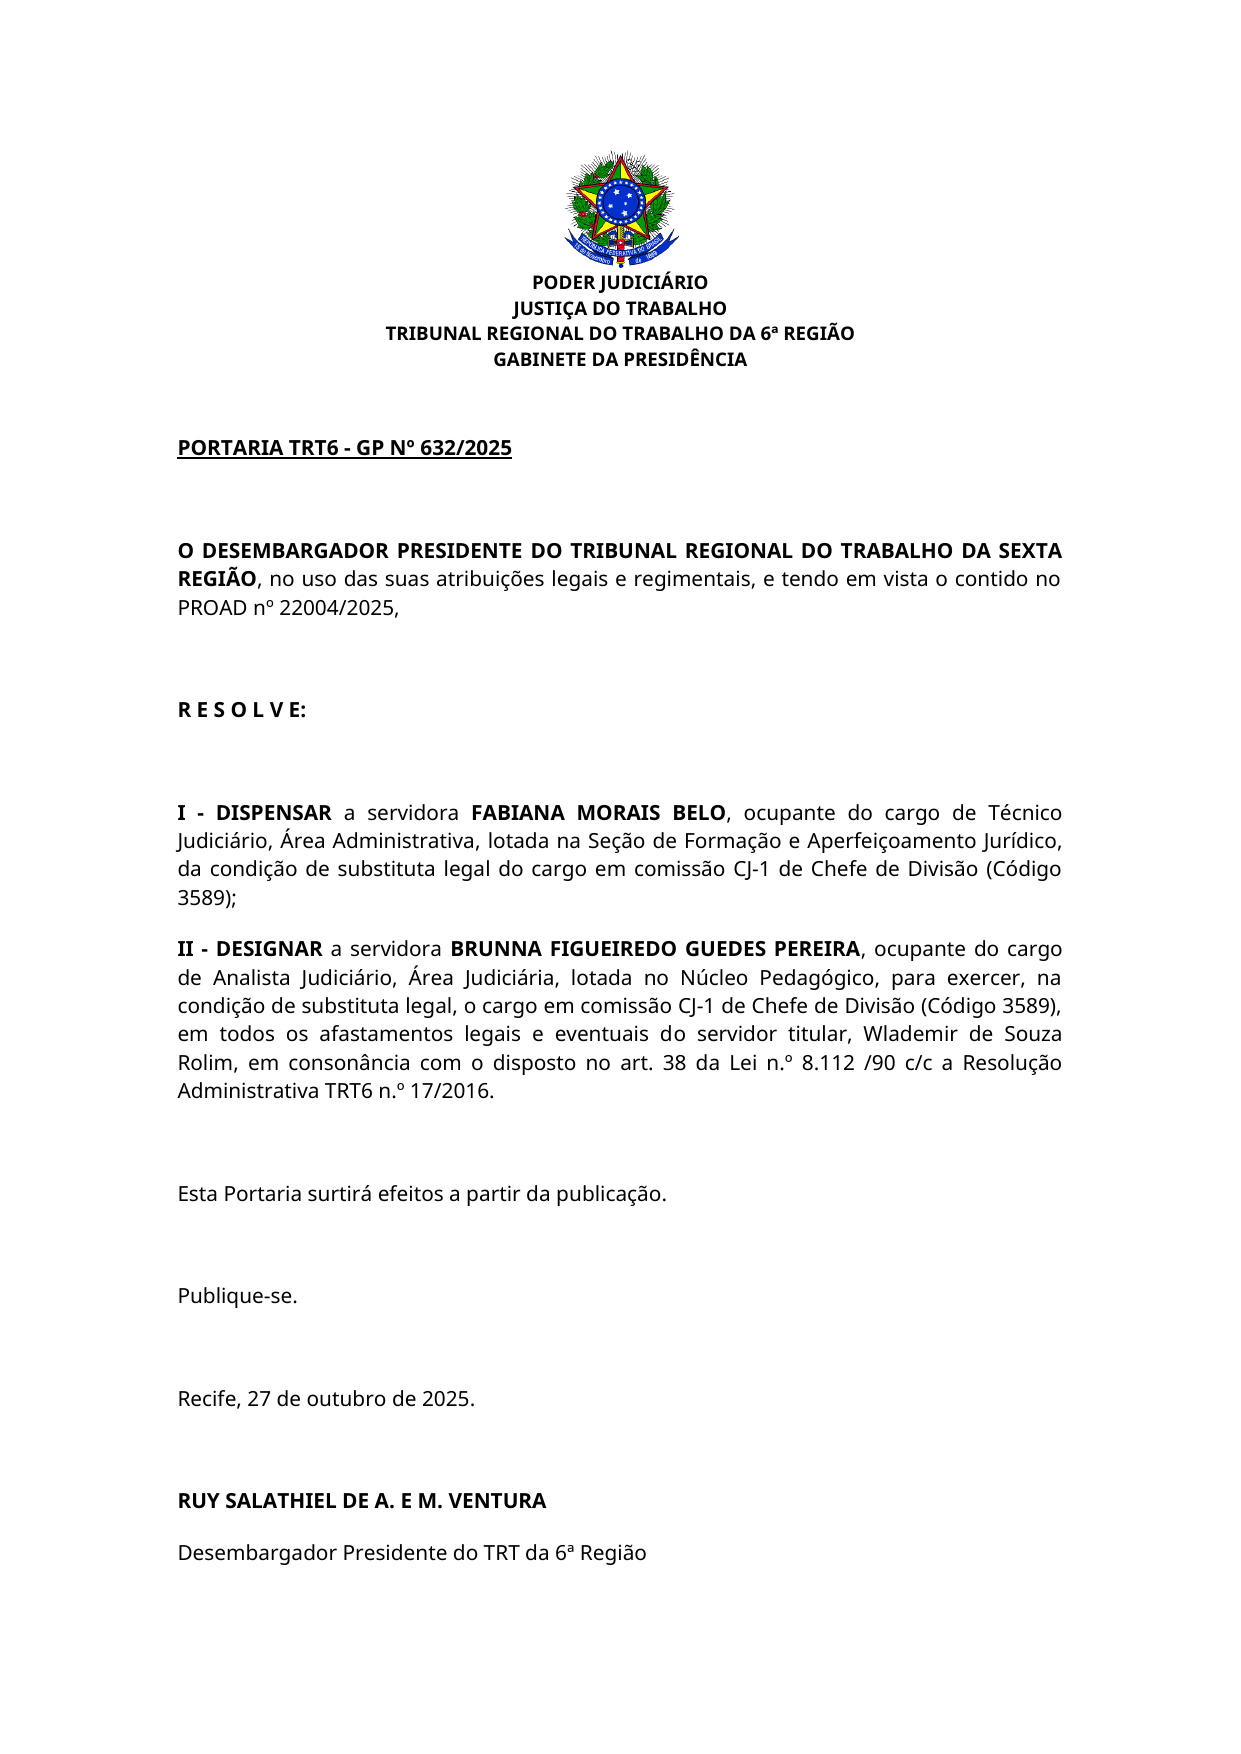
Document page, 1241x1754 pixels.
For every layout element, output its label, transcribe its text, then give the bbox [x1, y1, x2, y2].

text O DESEMBARGADOR PRESIDENTE DO TRIBUNAL REGIONAL DO TRABALHO DA SEXTA REGIÃO, no uso das suas atribuições legais e regimentais, e tendo em vista o contido no PROAD nº 22004/2025, [177, 536, 1063, 621]
text Esta Portaria surtirá efeitos a partir da publicação. [177, 1179, 1063, 1207]
text Desembargador Presidente do TRT da 6ª Região [177, 1538, 1063, 1566]
text PODER JUDICIÁRIO [177, 269, 1063, 295]
text Publique-se. [177, 1281, 1063, 1310]
text GABINETE DA PRESIDÊNCIA [177, 346, 1063, 372]
text PORTARIA TRT6 - GP Nº 632/2025 [177, 433, 1063, 462]
text II - DESIGNAR a servidora BRUNNA FIGUEIREDO GUEDES PEREIRA, ocupante do cargo de Analista Judiciário, Área Judiciária, lotada no Núcleo Pedagógico, para exercer, na condição de substituta legal, o cargo em comissão CJ-1 de Chefe de Divisão (Código 3589), em todos os afastamentos legais e eventuais do servidor titular, Wlademir de Souza Rolim, em consonância com o disposto no art. 38 da Lei n.º 8.112 /90 c/c a Resolução Administrativa TRT6 n.º 17/2016. [177, 934, 1063, 1105]
text Recife, 27 de outubro de 2025. [177, 1384, 1063, 1412]
text JUSTIÇA DO TRABALHO [177, 295, 1063, 321]
text I - DISPENSAR a servidora FABIANA MORAIS BELO, ocupante do cargo de Técnico Judiciário, Área Administrativa, lotada na Seção de Formação e Aperfeiçoamento Jurídico, da condição de substituta legal do cargo em comissão CJ-1 de Chefe de Divisão (Código 3589); [177, 798, 1063, 911]
text R E S O L V E: [177, 695, 1063, 723]
text RUY SALATHIEL DE A. E M. VENTURA [177, 1486, 1063, 1515]
text TRIBUNAL REGIONAL DO TRABALHO DA 6ª REGIÃO [177, 321, 1063, 346]
